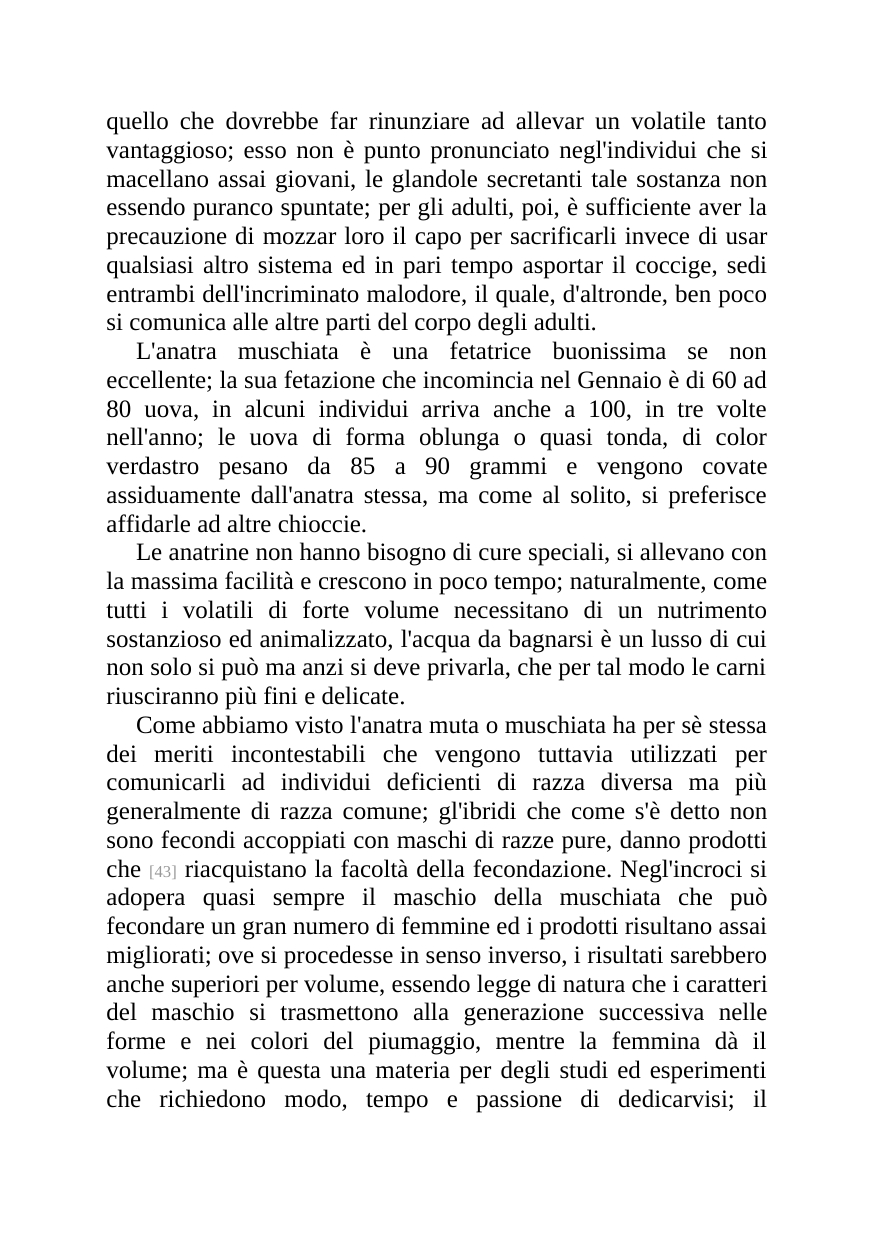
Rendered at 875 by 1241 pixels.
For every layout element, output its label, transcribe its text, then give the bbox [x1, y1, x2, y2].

text L'anatra muschiata è una fetatrice buonissima se non eccellente; la sua fetazione che incomincia nel Gennaio è di 60 ad 80 uova, in alcuni individui arriva anche a 100, in tre volte nell'anno; le uova di forma oblunga o quasi tonda, di color verdastro pesano da 85 a 90 grammi e vengono covate assiduamente dall'anatra stessa, ma come al solito, si preferisce affidarle ad altre chioccie. [106, 336, 768, 537]
text Le anatrine non hanno bisogno di cure speciali, si allevano con la massima facilità e crescono in poco tempo; naturalmente, come tutti i volatili di forte volume necessitano di un nutrimento sostanzioso ed animalizzato, l'acqua da bagnarsi è un lusso di cui non solo si può ma anzi si deve privarla, che per tal modo le carni riusciranno più fini e delicate. [106, 537, 768, 710]
text quello che dovrebbe far rinunziare ad allevar un volatile tanto vantaggioso; esso non è punto pronunciato negl'individui che si macellano assai giovani, le glandole secretanti tale sostanza non essendo puranco spuntate; per gli adulti, poi, è sufficiente aver la precauzione di mozzar loro il capo per sacrificarli invece di usar qualsiasi altro sistema ed in pari tempo asportar il coccige, sedi entrambi dell'incriminato malodore, il quale, d'altronde, ben poco si comunica alle altre parti del corpo degli adulti. [106, 106, 768, 336]
text Come abbiamo visto l'anatra muta o muschiata ha per sè stessa dei meriti incontestabili che vengono tuttavia utilizzati per comunicarli ad individui deficienti di razza diversa ma più generalmente di razza comune; gl'ibridi che come s'è detto non sono fecondi accoppiati con maschi di razze pure, danno prodotti che [43] riacquistano la facoltà della fecondazione. Negl'incroci si adopera quasi sempre il maschio della muschiata che può fecondare un gran numero di femmine ed i prodotti risultano assai migliorati; ove si procedesse in senso inverso, i risultati sarebbero anche superiori per volume, essendo legge di natura che i caratteri del maschio si trasmettono alla generazione successiva nelle forme e nei colori del piumaggio, mentre la femmina dà il volume; ma è questa una materia per degli studi ed esperimenti che richiedono modo, tempo e passione di dedicarvisi; il [106, 710, 768, 1112]
